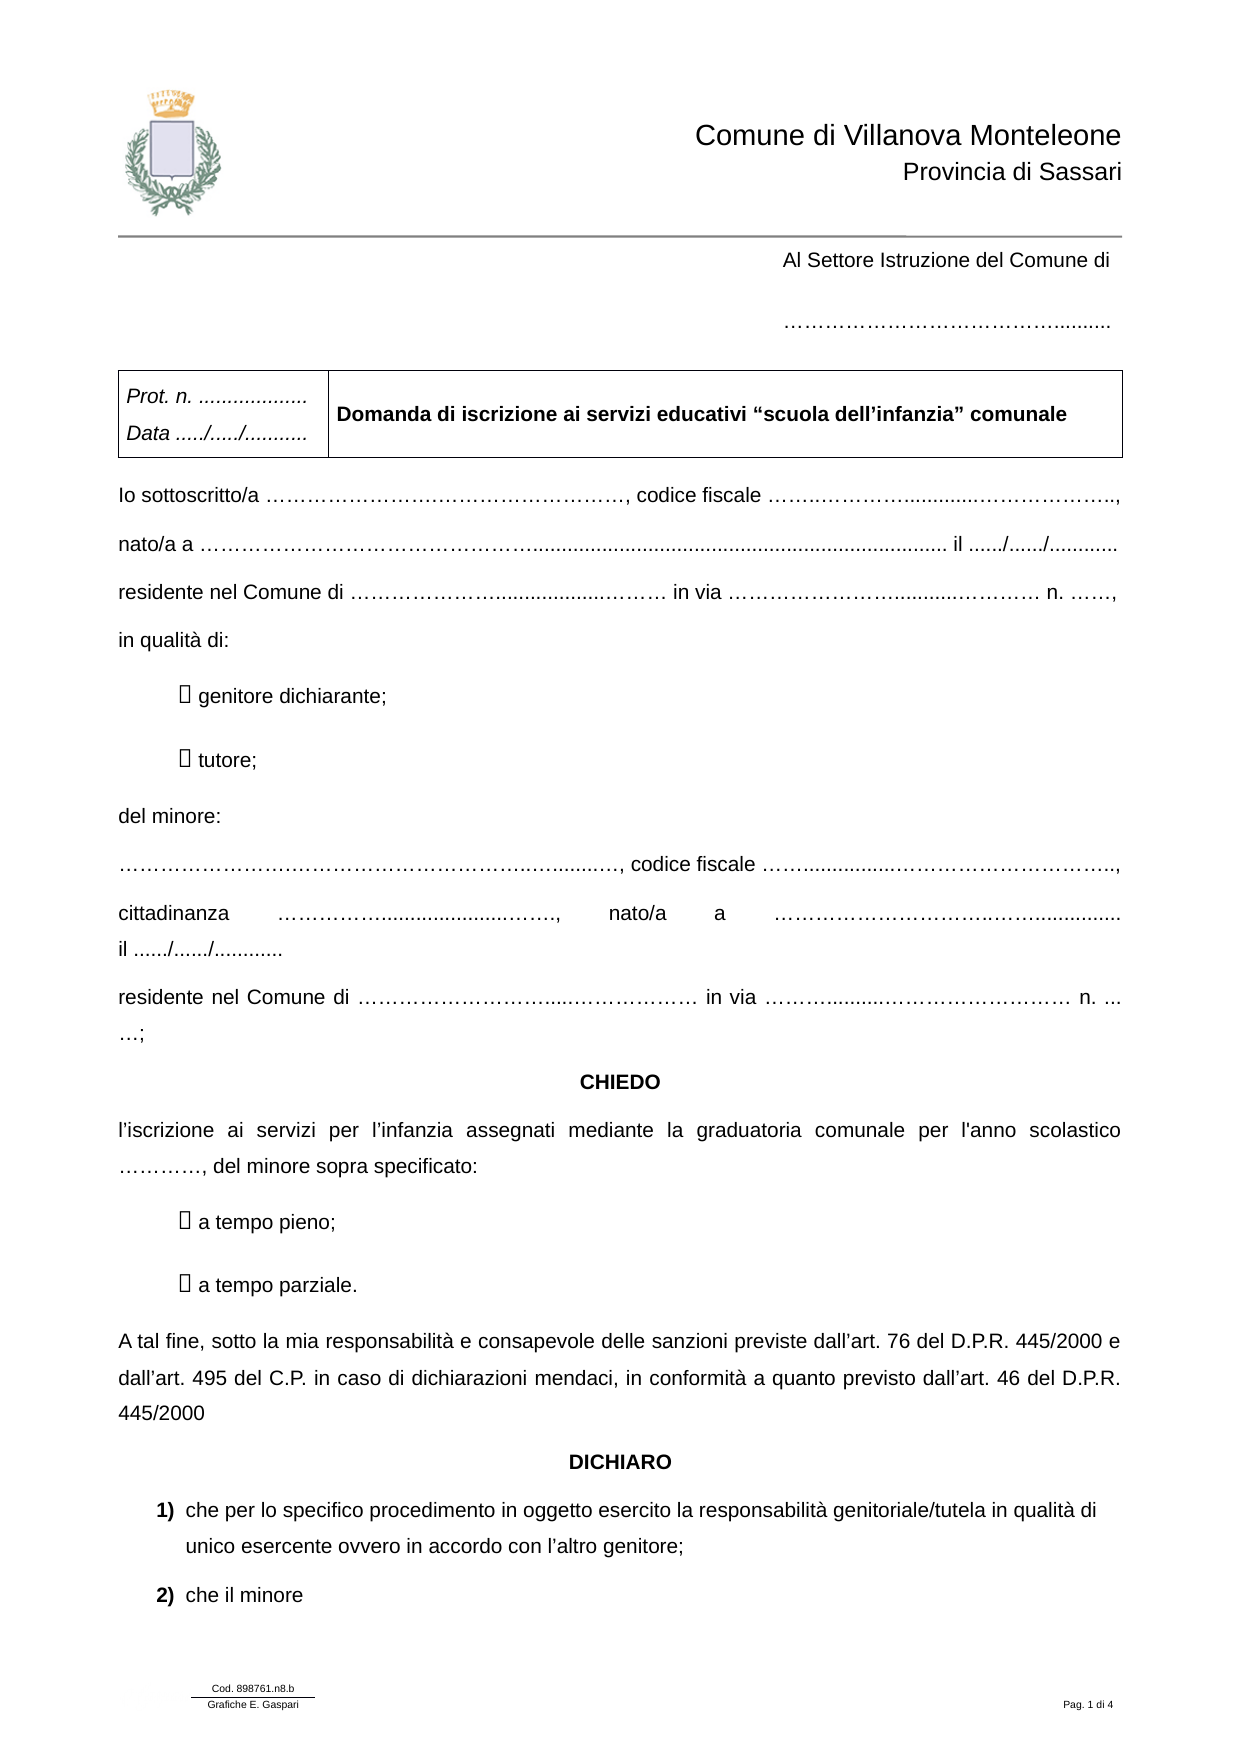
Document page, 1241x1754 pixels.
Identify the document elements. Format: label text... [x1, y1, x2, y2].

list che il minore [156, 1582, 1122, 1606]
text cittadinanza ……………......................……., nato/a a …………………………..……............... il ....../....../............ [118, 901, 1122, 961]
text Al Settore Istruzione del Comune di [118, 248, 1122, 272]
text A tal fine, sotto la mia responsabilità e consapevole delle sanzioni previste dall’art. 76 del D.P.R. 445/2000 e dall’art. 495 del C.P. in caso di dichiarazioni mendaci, in conformità a quanto previsto dall’art. 46 del D.P.R. 445/2000 [118, 1329, 1122, 1425]
text DICHIARO [118, 1450, 1122, 1474]
text  genitore dichiarante; [177, 677, 1122, 711]
text Nell'elenco degli allegati [242, 213, 602, 235]
text  tutore; [177, 740, 1122, 774]
text del minore: [118, 804, 1122, 828]
text …………………….……………………………..…........…, codice fiscale ……................………………………….., [118, 852, 1122, 876]
text in qualità di: [118, 628, 1122, 652]
text Provincia di Sassari [224, 157, 1122, 185]
text Io sottoscritto/a …………………….………………………, codice fiscale ……..………….............……………….., [118, 483, 1122, 507]
text  a tempo parziale. [177, 1266, 1122, 1300]
text Comune di Villanova Monteleone [224, 118, 1122, 152]
table_header Domanda di iscrizione ai servizi educativi “scuola dell’infanzia” comunale [329, 371, 1122, 457]
text  a tempo pieno; [177, 1202, 1122, 1236]
text l’iscrizione ai servizi per l’infanzia assegnati mediante la graduatoria comunale per l'anno scolastico …………, del minore sopra specificato: [118, 1118, 1122, 1178]
list che per lo specifico procedimento in oggetto esercito la responsabilità genitoriale/tutela in qualità di unico esercente ovvero in accordo con l’altro genitore; [156, 1498, 1122, 1558]
text CHIEDO [118, 1069, 1122, 1093]
text residente nel Comune di …………………...................……… in via ……………………...........………… n. ……, [118, 580, 1122, 604]
text ………………………………….......... [118, 309, 1122, 333]
text residente nel Comune di ……………………….....……………… in via ………..........……………………… n. ...…; [118, 985, 1122, 1045]
picture [122, 87, 224, 219]
table_header Prot. n. ................... Data ...../...../........... [119, 371, 328, 457]
text nato/a a …………………………………………........................................................................ il ....../....../............ [118, 531, 1122, 555]
